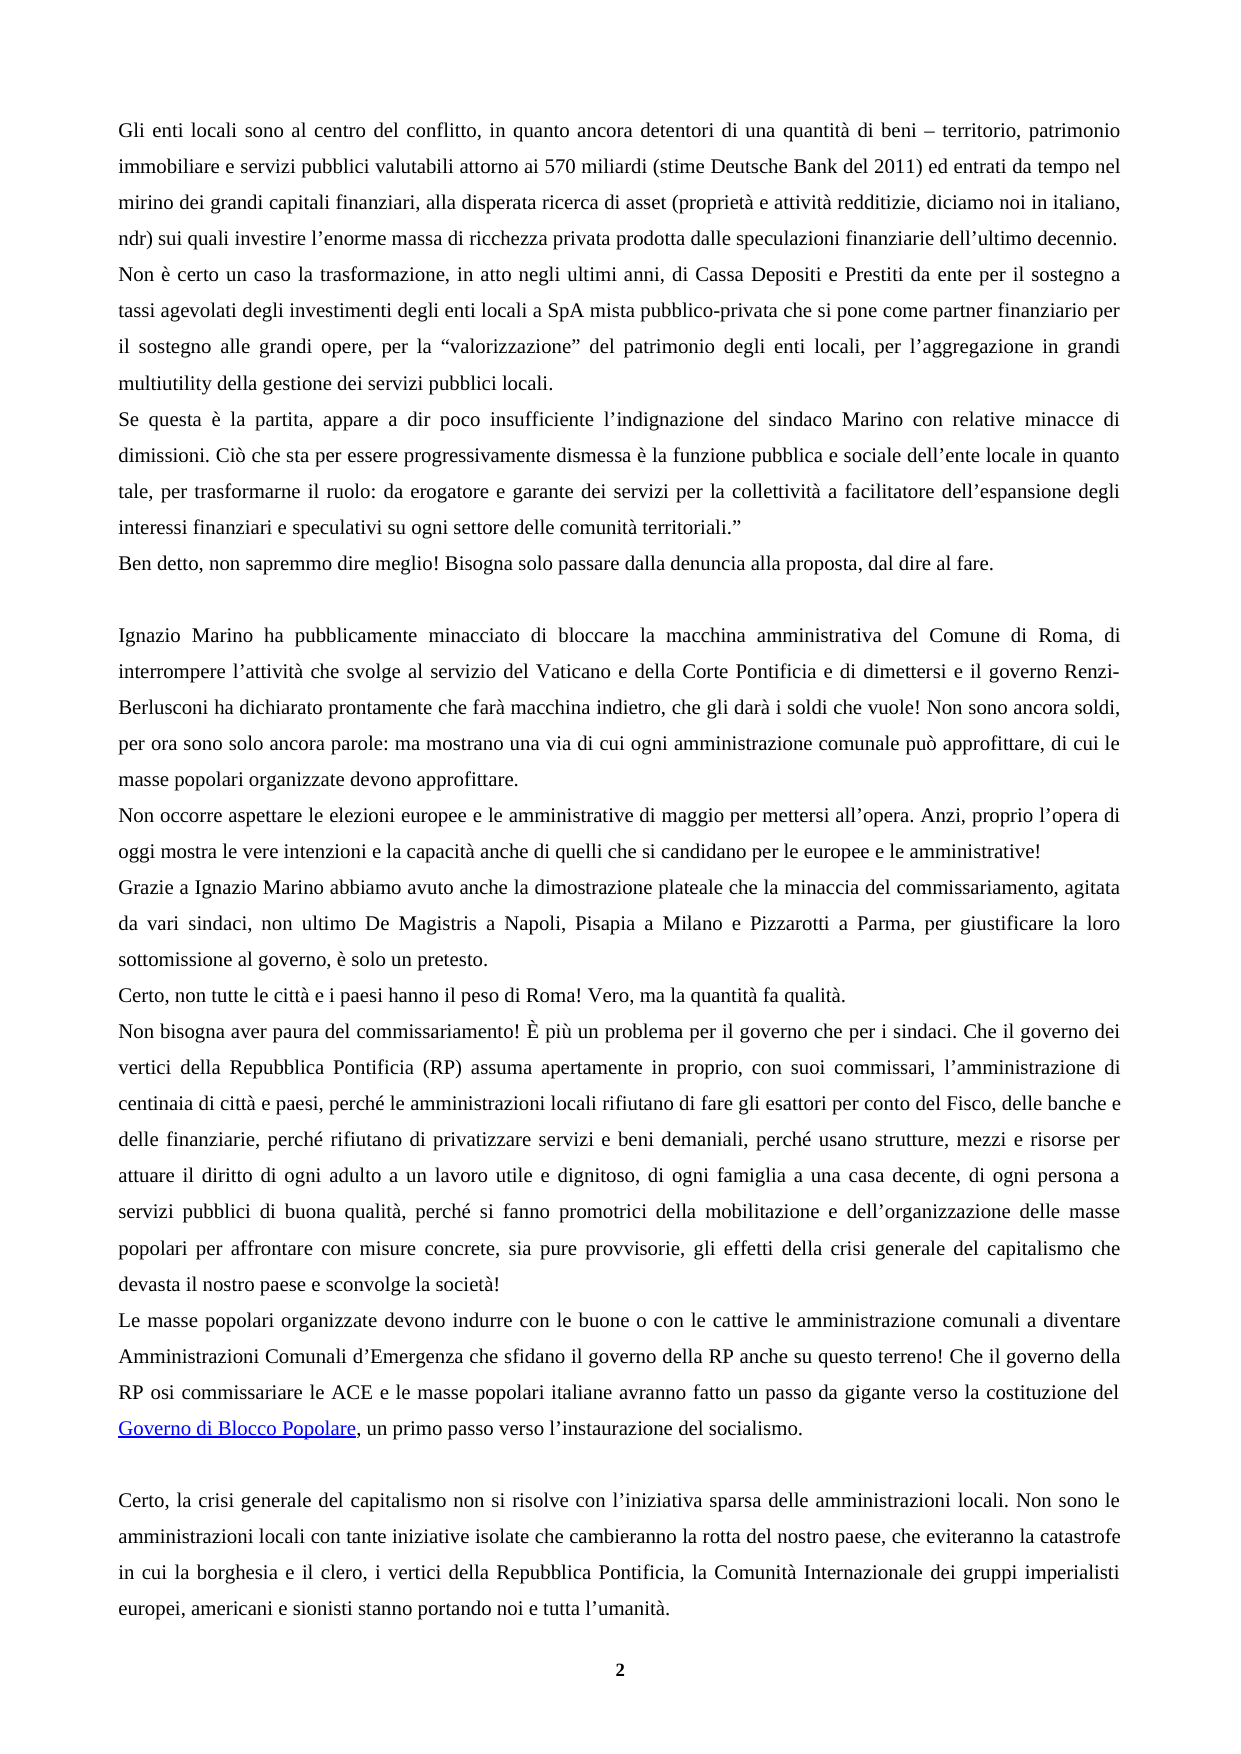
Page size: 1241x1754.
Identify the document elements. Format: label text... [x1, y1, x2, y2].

text Gli enti locali sono al centro del conflitto, in quanto ancora detentori di una quantità di beni – territorio, patrimonio immobiliare e servizi pubblici valutabili attorno ai 570 miliardi (stime Deutsche Bank del 2011) ed entrati da tempo nel mirino dei grandi capitali finanziari, alla disperata ricerca di asset (proprietà e attività redditizie, diciamo noi in italiano, ndr) sui quali investire l’enorme massa di ricchezza privata prodotta dalle speculazioni finanziarie dell’ultimo decennio. [118, 118, 1122, 250]
text Non è certo un caso la trasformazione, in atto negli ultimi anni, di Cassa Depositi e Prestiti da ente per il sostegno a tassi agevolati degli investimenti degli enti locali a SpA mista pubblico-privata che si pone come partner finanziario per il sostegno alle grandi opere, per la “valorizzazione” del patrimonio degli enti locali, per l’aggregazione in grandi multiutility della gestione dei servizi pubblici locali. [118, 262, 1122, 394]
text Ben detto, non sapremmo dire meglio! Bisogna solo passare dalla denuncia alla proposta, dal dire al fare. [118, 551, 1122, 575]
text Grazie a Ignazio Marino abbiamo avuto anche la dimostrazione plateale che la minaccia del commissariamento, agitata da vari sindaci, non ultimo De Magistris a Napoli, Pisapia a Milano e Pizzarotti a Parma, per giustificare la loro sottomissione al governo, è solo un pretesto. [118, 875, 1122, 971]
text Certo, non tutte le città e i paesi hanno il peso di Roma! Vero, ma la quantità fa qualità. [118, 983, 1122, 1007]
text Non occorre aspettare le elezioni europee e le amministrative di maggio per mettersi all’opera. Anzi, proprio l’opera di oggi mostra le vere intenzioni e la capacità anche di quelli che si candidano per le europee e le amministrative! [118, 803, 1122, 863]
text Certo, la crisi generale del capitalismo non si risolve con l’iniziativa sparsa delle amministrazioni locali. Non sono le amministrazioni locali con tante iniziative isolate che cambieranno la rotta del nostro paese, che eviteranno la catastrofe in cui la borghesia e il clero, i vertici della Repubblica Pontificia, la Comunità Internazionale dei gruppi imperialisti europei, americani e sionisti stanno portando noi e tutta l’umanità. [118, 1488, 1122, 1620]
text Se questa è la partita, appare a dir poco insufficiente l’indignazione del sindaco Marino con relative minacce di dimissioni. Ciò che sta per essere progressivamente dismessa è la funzione pubblica e sociale dell’ente locale in quanto tale, per trasformarne il ruolo: da erogatore e garante dei servizi per la collettività a facilitatore dell’espansione degli interessi finanziari e speculativi su ogni settore delle comunità territoriali.” [118, 406, 1122, 539]
text Non bisogna aver paura del commissariamento! È più un problema per il governo che per i sindaci. Che il governo dei vertici della Repubblica Pontificia (RP) assuma apertamente in proprio, con suoi commissari, l’amministrazione di centinaia di città e paesi, perché le amministrazioni locali rifiutano di fare gli esattori per conto del Fisco, delle banche e delle finanziarie, perché rifiutano di privatizzare servizi e beni demaniali, perché usano strutture, mezzi e risorse per attuare il diritto di ogni adulto a un lavoro utile e dignitoso, di ogni famiglia a una casa decente, di ogni persona a servizi pubblici di buona qualità, perché si fanno promotrici della mobilitazione e dell’organizzazione delle masse popolari per affrontare con misure concrete, sia pure provvisorie, gli effetti della crisi generale del capitalismo che devasta il nostro paese e sconvolge la società! [118, 1019, 1122, 1296]
text Le masse popolari organizzate devono indurre con le buone o con le cattive le amministrazione comunali a diventare Amministrazioni Comunali d’Emergenza che sfidano il governo della RP anche su questo terreno! Che il governo della RP osi commissariare le ACE e le masse popolari italiane avranno fatto un passo da gigante verso la costituzione del Governo di Blocco Popolare, un primo passo verso l’instaurazione del socialismo. [118, 1307, 1122, 1440]
text Ignazio Marino ha pubblicamente minacciato di bloccare la macchina amministrativa del Comune di Roma, di interrompere l’attività che svolge al servizio del Vaticano e della Corte Pontificia e di dimettersi e il governo Renzi-Berlusconi ha dichiarato prontamente che farà macchina indietro, che gli darà i soldi che vuole! Non sono ancora soldi, per ora sono solo ancora parole: ma mostrano una via di cui ogni amministrazione comunale può approfittare, di cui le masse popolari organizzate devono approfittare. [118, 623, 1122, 791]
